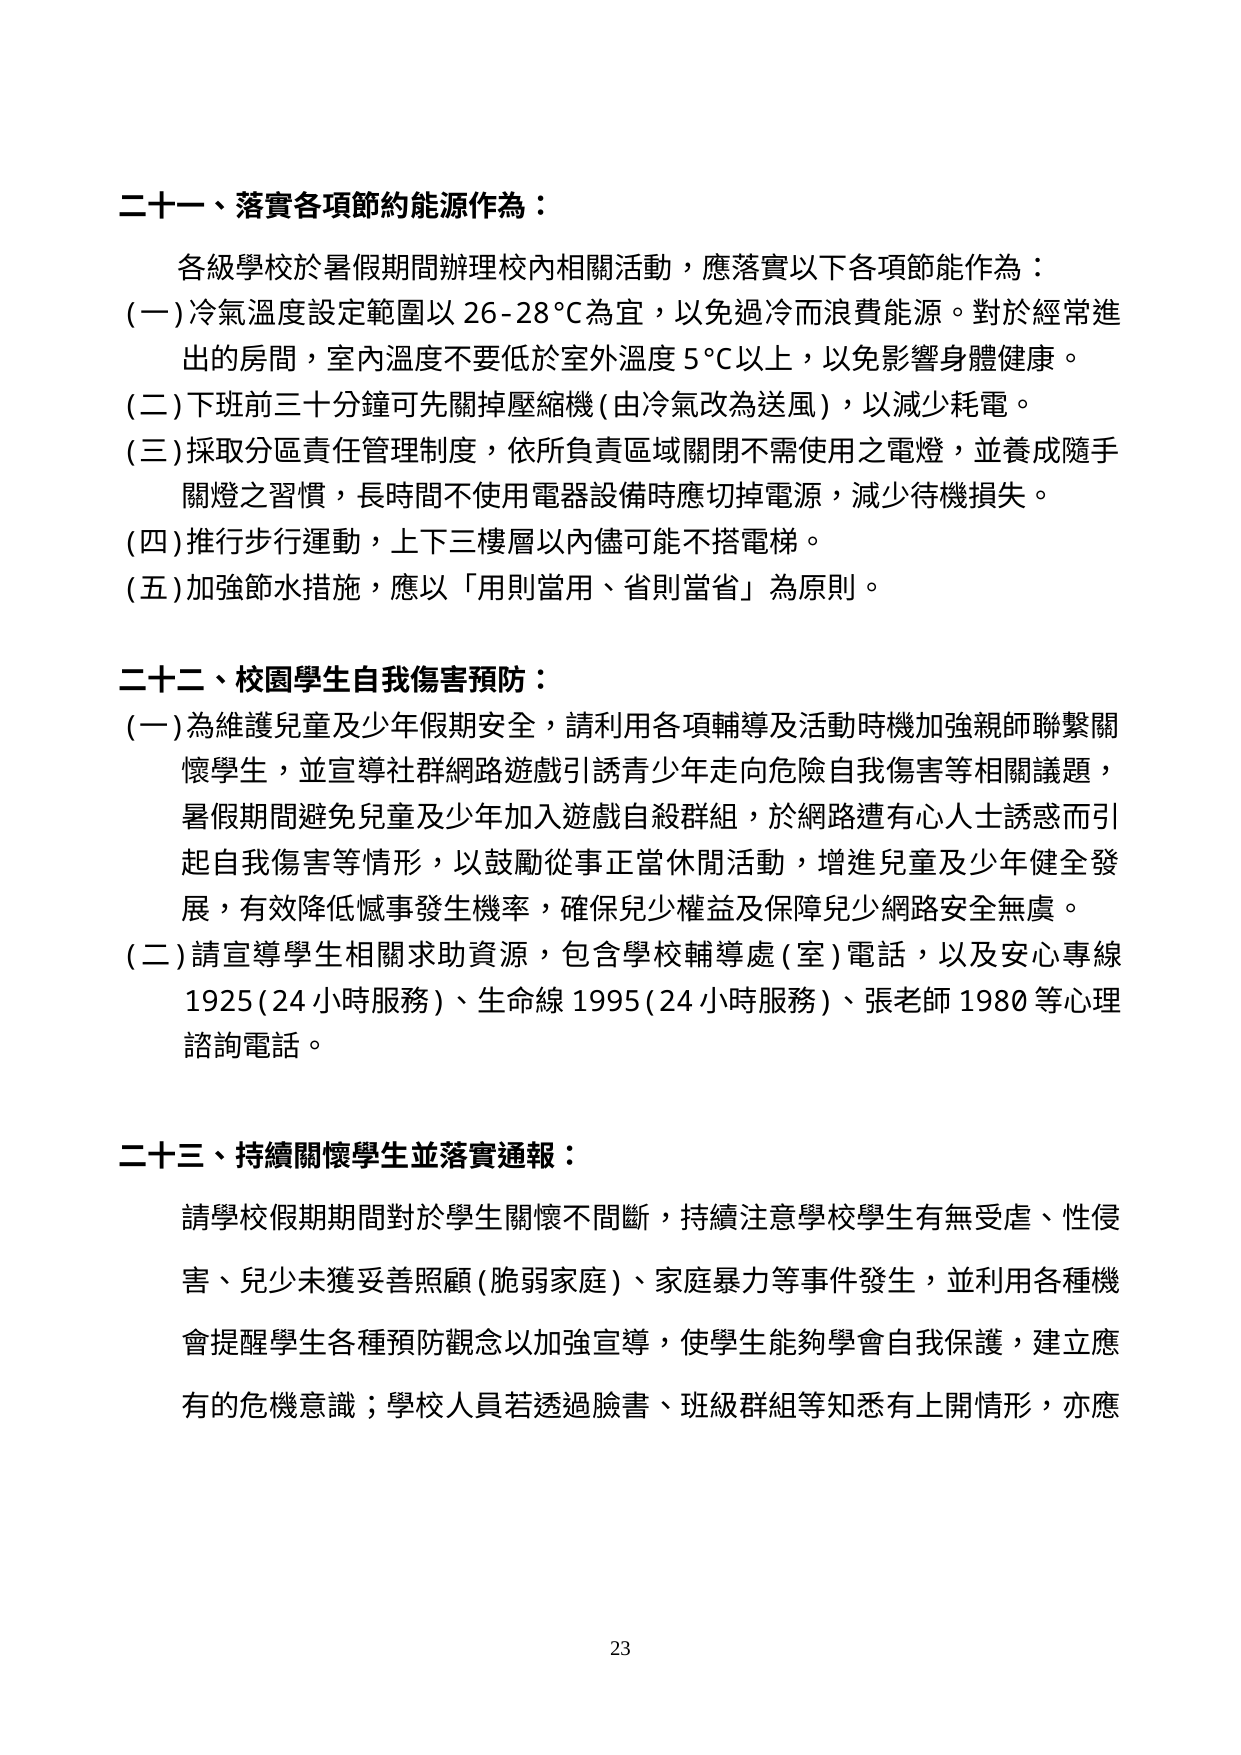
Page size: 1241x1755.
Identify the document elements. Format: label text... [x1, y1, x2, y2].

text (一)冷氣溫度設定範圍以26-28℃為宜，以免過冷而浪費能源。對於經常進出的房間，室內溫度不要低於室外溫度5℃以上，以免影響身體健康。 [122, 287, 1122, 378]
text (二)請宣導學生相關求助資源，包含學校輔導處(室)電話，以及安心專線1925(24小時服務)、生命線1995(24小時服務)、張老師1980等心理諮詢電話。 [122, 928, 1122, 1066]
text (一)為維護兒童及少年假期安全，請利用各項輔導及活動時機加強親師聯繫關懷學生，並宣導社群網路遊戲引誘青少年走向危險自我傷害等相關議題，暑假期間避免兒童及少年加入遊戲自殺群組，於網路遭有心人士誘惑而引起自我傷害等情形，以鼓勵從事正當休閒活動，增進兒童及少年健全發展，有效降低憾事發生機率，確保兒少權益及保障兒少網路安全無虞。 [122, 699, 1122, 928]
text 二十二、校園學生自我傷害預防： [118, 653, 1122, 699]
text 請學校假期期間對於學生關懷不間斷，持續注意學校學生有無受虐、性侵害、兒少未獲妥善照顧(脆弱家庭)、家庭暴力等事件發生，並利用各種機會提醒學生各種預防觀念以加強宣導，使學生能夠學會自我保護，建立應有的危機意識；學校人員若透過臉書、班級群組等知悉有上開情形，亦應 [181, 1174, 1122, 1424]
text (三)採取分區責任管理制度，依所負責區域關閉不需使用之電燈，並養成隨手關燈之習慣，長時間不使用電器設備時應切掉電源，減少待機損失。 [122, 424, 1122, 516]
text 二十三、持續關懷學生並落實通報： [118, 1112, 1122, 1174]
text 各級學校於暑假期間辦理校內相關活動，應落實以下各項節能作為： [177, 224, 1122, 287]
text (五)加強節水措施，應以「用則當用、省則當省」為原則。 [122, 562, 1122, 608]
text (二)下班前三十分鐘可先關掉壓縮機(由冷氣改為送風)，以減少耗電。 [122, 378, 1122, 424]
text 二十一、落實各項節約能源作為： [118, 162, 1122, 224]
text (四)推行步行運動，上下三樓層以內儘可能不搭電梯。 [122, 516, 1122, 562]
